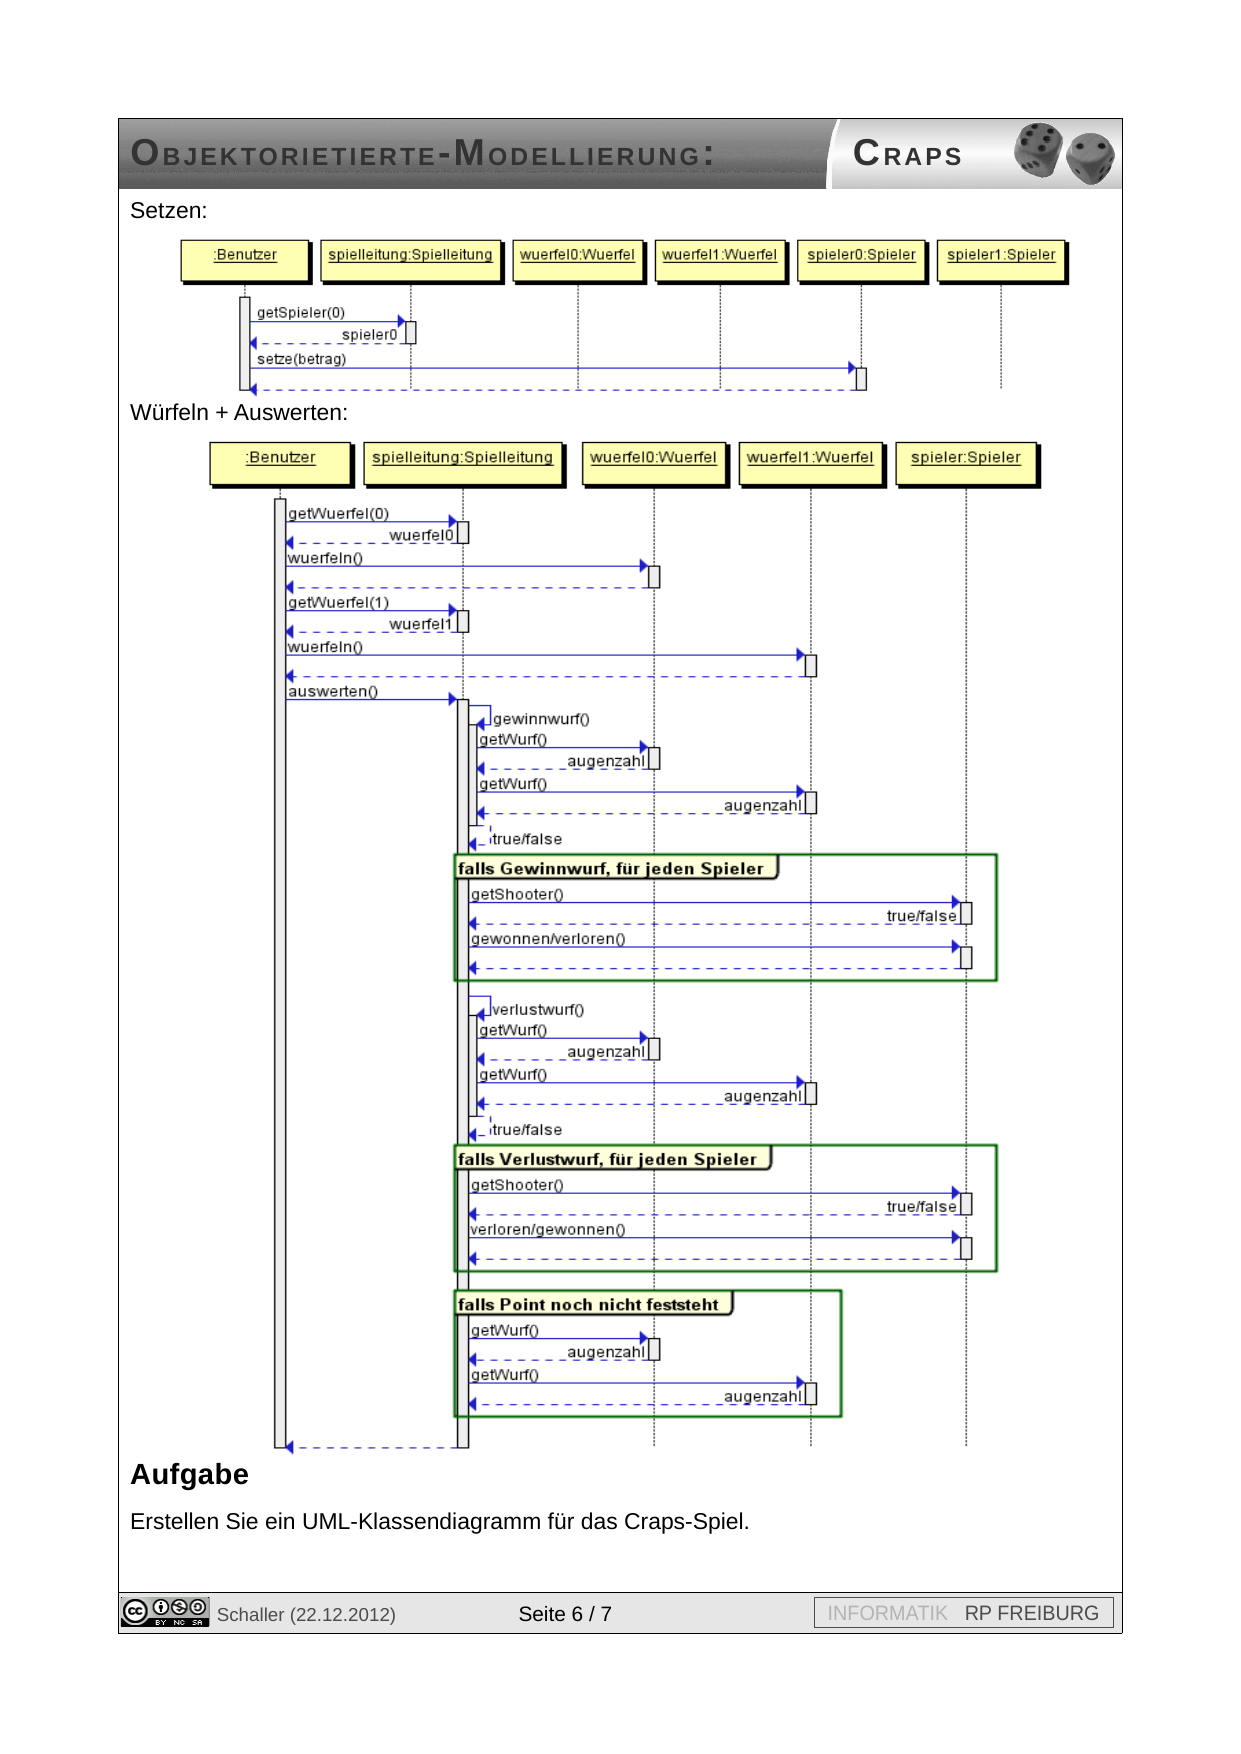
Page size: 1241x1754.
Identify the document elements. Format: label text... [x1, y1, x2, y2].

text Aufgabe [130, 455, 1110, 1490]
text Setzen: [130, 197, 1110, 223]
picture [120, 1597, 210, 1627]
picture [162, 234, 1078, 399]
picture [119, 119, 1122, 191]
picture [189, 437, 1051, 1457]
text Erstellen Sie ein UML-Klassendiagramm für das Craps-Spiel. [130, 1508, 1110, 1534]
text Würfeln + Auswerten: [130, 241, 1110, 425]
